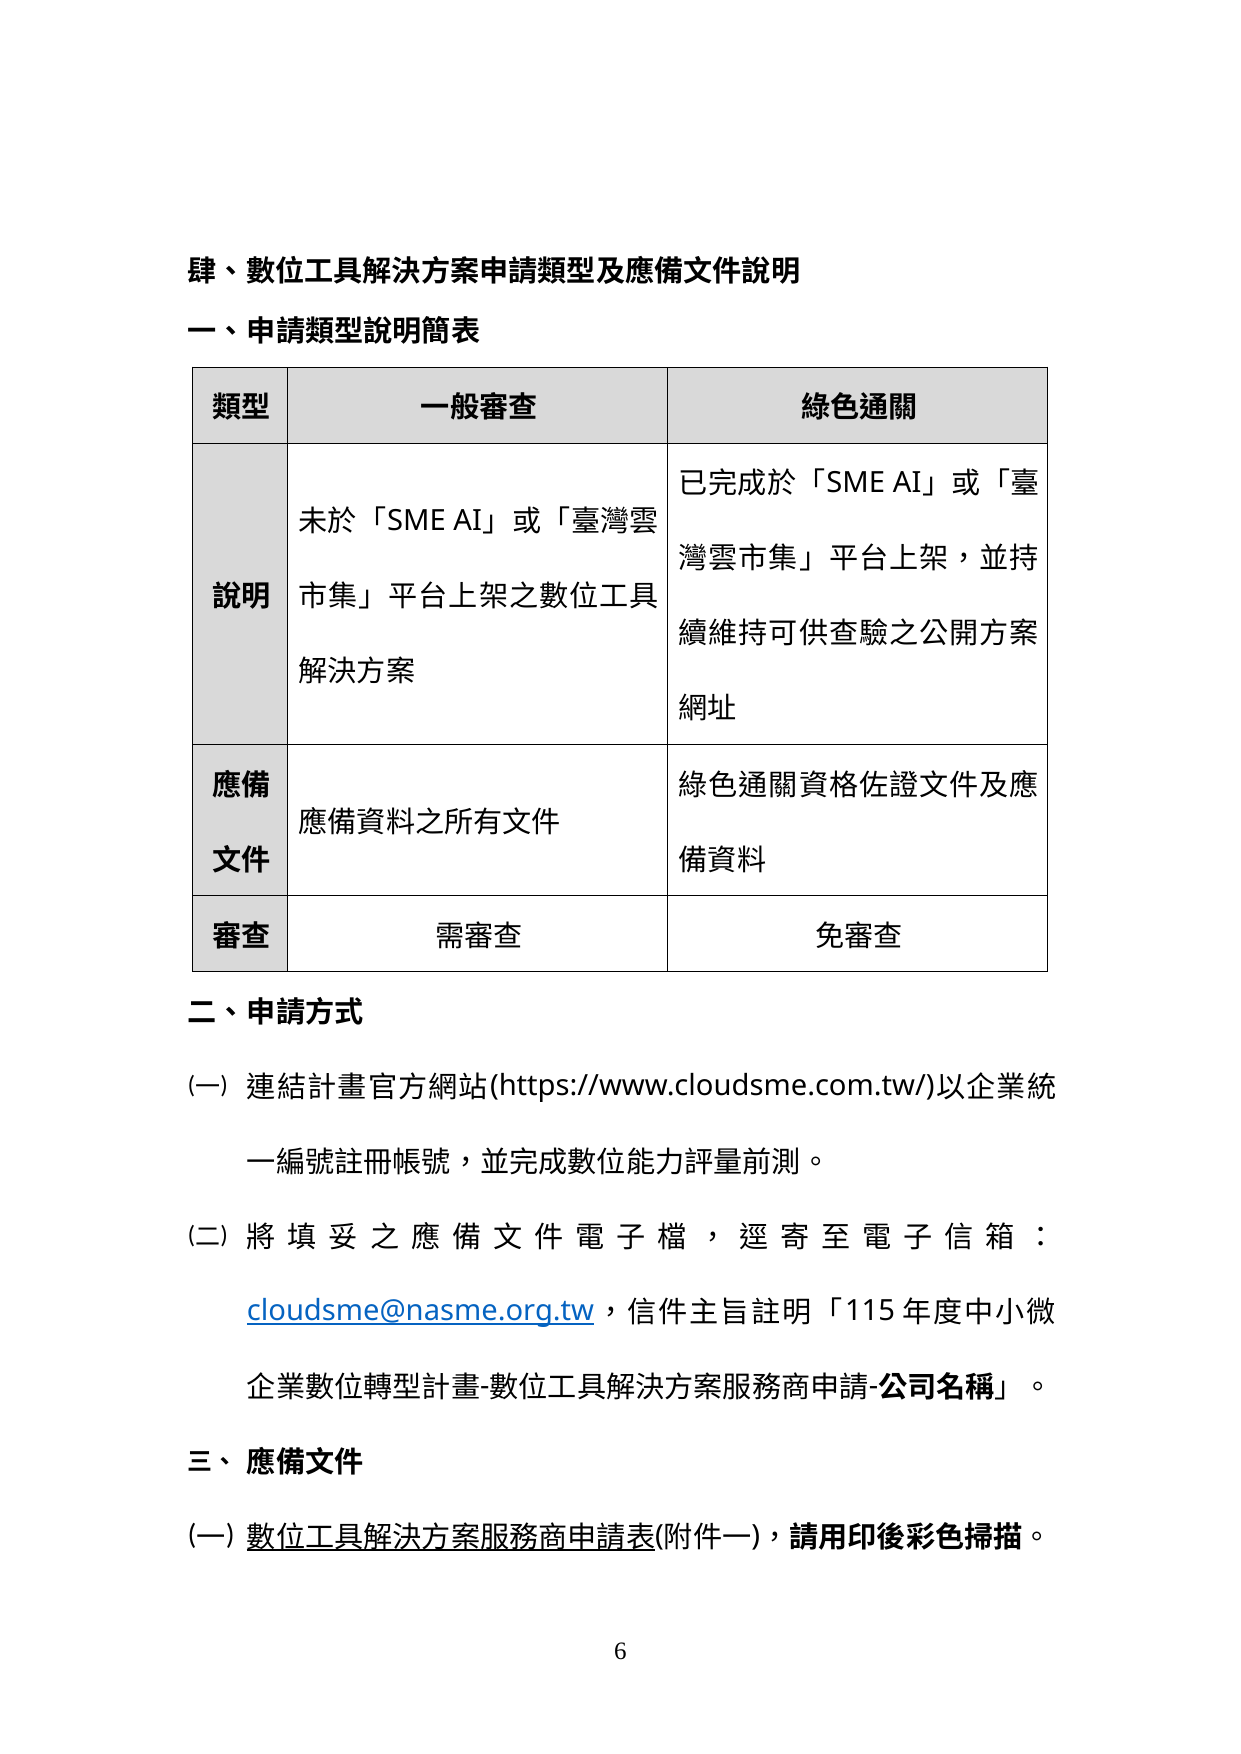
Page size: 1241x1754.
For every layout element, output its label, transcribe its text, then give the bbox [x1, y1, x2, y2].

subtitle 數位工具解決方案申請類型及應備文件說明 [187, 239, 1053, 292]
table_cell 說明 [193, 444, 287, 744]
table_cell 審查 [193, 896, 287, 971]
table_cell 應備文件 [193, 745, 287, 895]
table_cell 已完成於「SME AI」或「臺灣雲市集」平台上架，並持續維持可供查驗之公開方案網址 [668, 444, 1047, 744]
table_cell 需審查 [288, 896, 667, 971]
list 將填妥之應備文件電子檔，逕寄至電子信箱：cloudsme@nasme.org.tw，信件主旨註明「115年度中小微企業數位轉型計畫-數位工具解決方案服務商申請-公司名稱」。 [187, 1197, 1056, 1422]
table_cell 未於「SME AI」或「臺灣雲市集」平台上架之數位工具解決方案 [288, 444, 667, 744]
table_header 一般審查 [288, 368, 667, 443]
table_header 類型 [193, 368, 287, 443]
table_cell 綠色通關資格佐證文件及應備資料 [668, 745, 1047, 895]
table_header 綠色通關 [668, 368, 1047, 443]
list 申請類型說明簡表 [187, 292, 1056, 367]
table_cell 應備資料之所有文件 [288, 745, 667, 895]
list 數位工具解決方案服務商申請表(附件一)，請用印後彩色掃描。 [187, 1497, 1056, 1572]
list 應備文件 [187, 1422, 1056, 1497]
list 申請方式 [187, 972, 1056, 1047]
table_cell 免審查 [668, 896, 1047, 971]
list 連結計畫官方網站(https://www.cloudsme.com.tw/)以企業統一編號註冊帳號，並完成數位能力評量前測。 [187, 1047, 1056, 1197]
